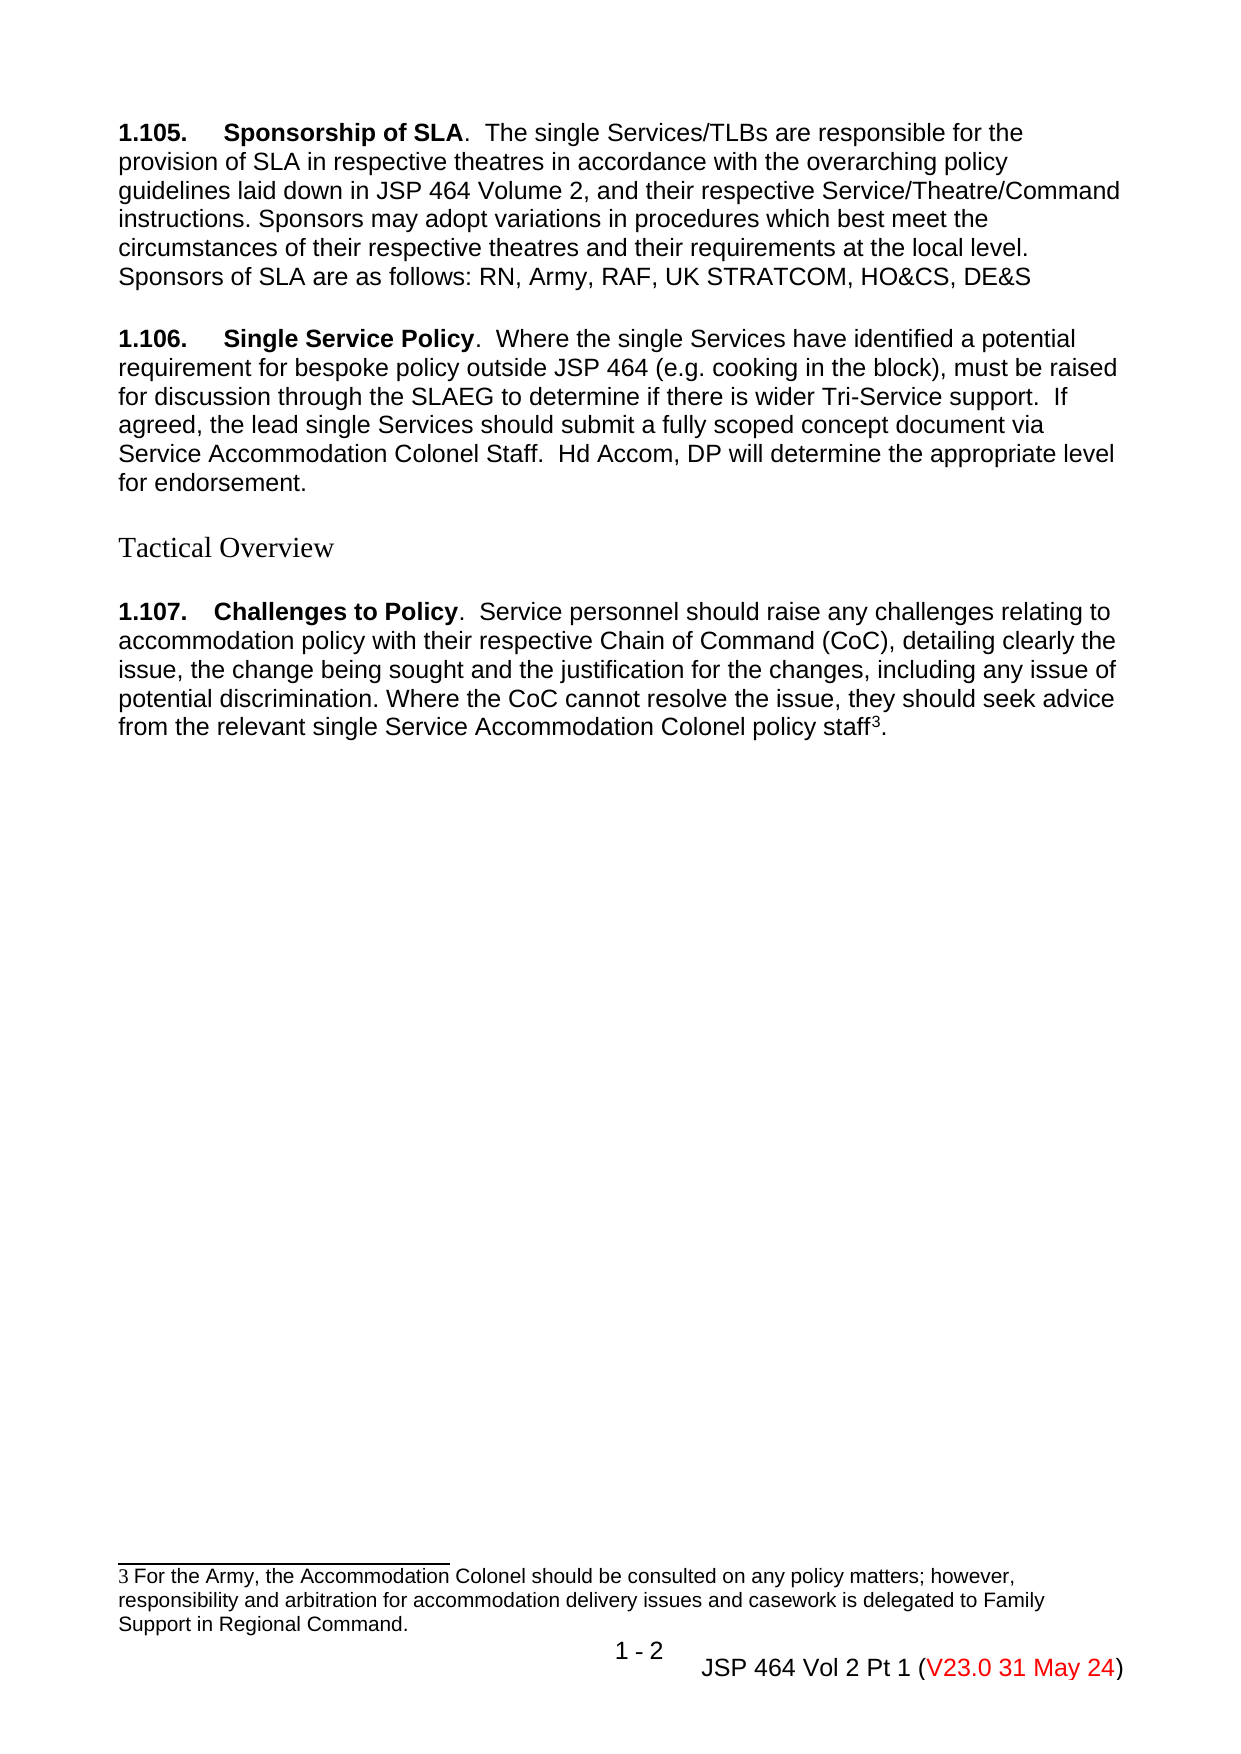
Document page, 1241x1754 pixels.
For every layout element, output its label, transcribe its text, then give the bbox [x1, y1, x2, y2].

text Tactical Overview [118, 530, 1122, 564]
subtitle 1.107. Challenges to Policy. Service personnel should raise any challenges relating to accommodation policy with their respective Chain of Command (CoC), detailing clearly the issue, the change being sought and the justification for the changes, including any issue of potential discrimination. Where the CoC cannot resolve the issue, they should seek advice from the relevant single Service Accommodation Colonel policy staff. [118, 597, 1122, 741]
subtitle 1.106. Single Service Policy. Where the single Services have identified a potential requirement for bespoke policy outside JSP 464 (e.g. cooking in the block), must be raised for discussion through the SLAEG to determine if there is wider Tri-Service support. If agreed, the lead single Services should submit a fully scoped concept document via Service Accommodation Colonel Staff. Hd Accom, DP will determine the appropriate level for endorsement. [118, 324, 1122, 497]
text For the Army, the Accommodation Colonel should be consulted on any policy matters; however, responsibility and arbitration for accommodation delivery issues and casework is delegated to Family Support in Regional Command. [118, 1564, 1122, 1636]
subtitle 1.105. Sponsorship of SLA. The single Services/TLBs are responsible for the provision of SLA in respective theatres in accordance with the overarching policy guidelines laid down in JSP 464 Volume 2, and their respective Service/Theatre/Command instructions. Sponsors may adopt variations in procedures which best meet the circumstances of their respective theatres and their requirements at the local level. Sponsors of SLA are as follows: RN, Army, RAF, UK STRATCOM, HO&CS, DE&S [118, 118, 1122, 291]
